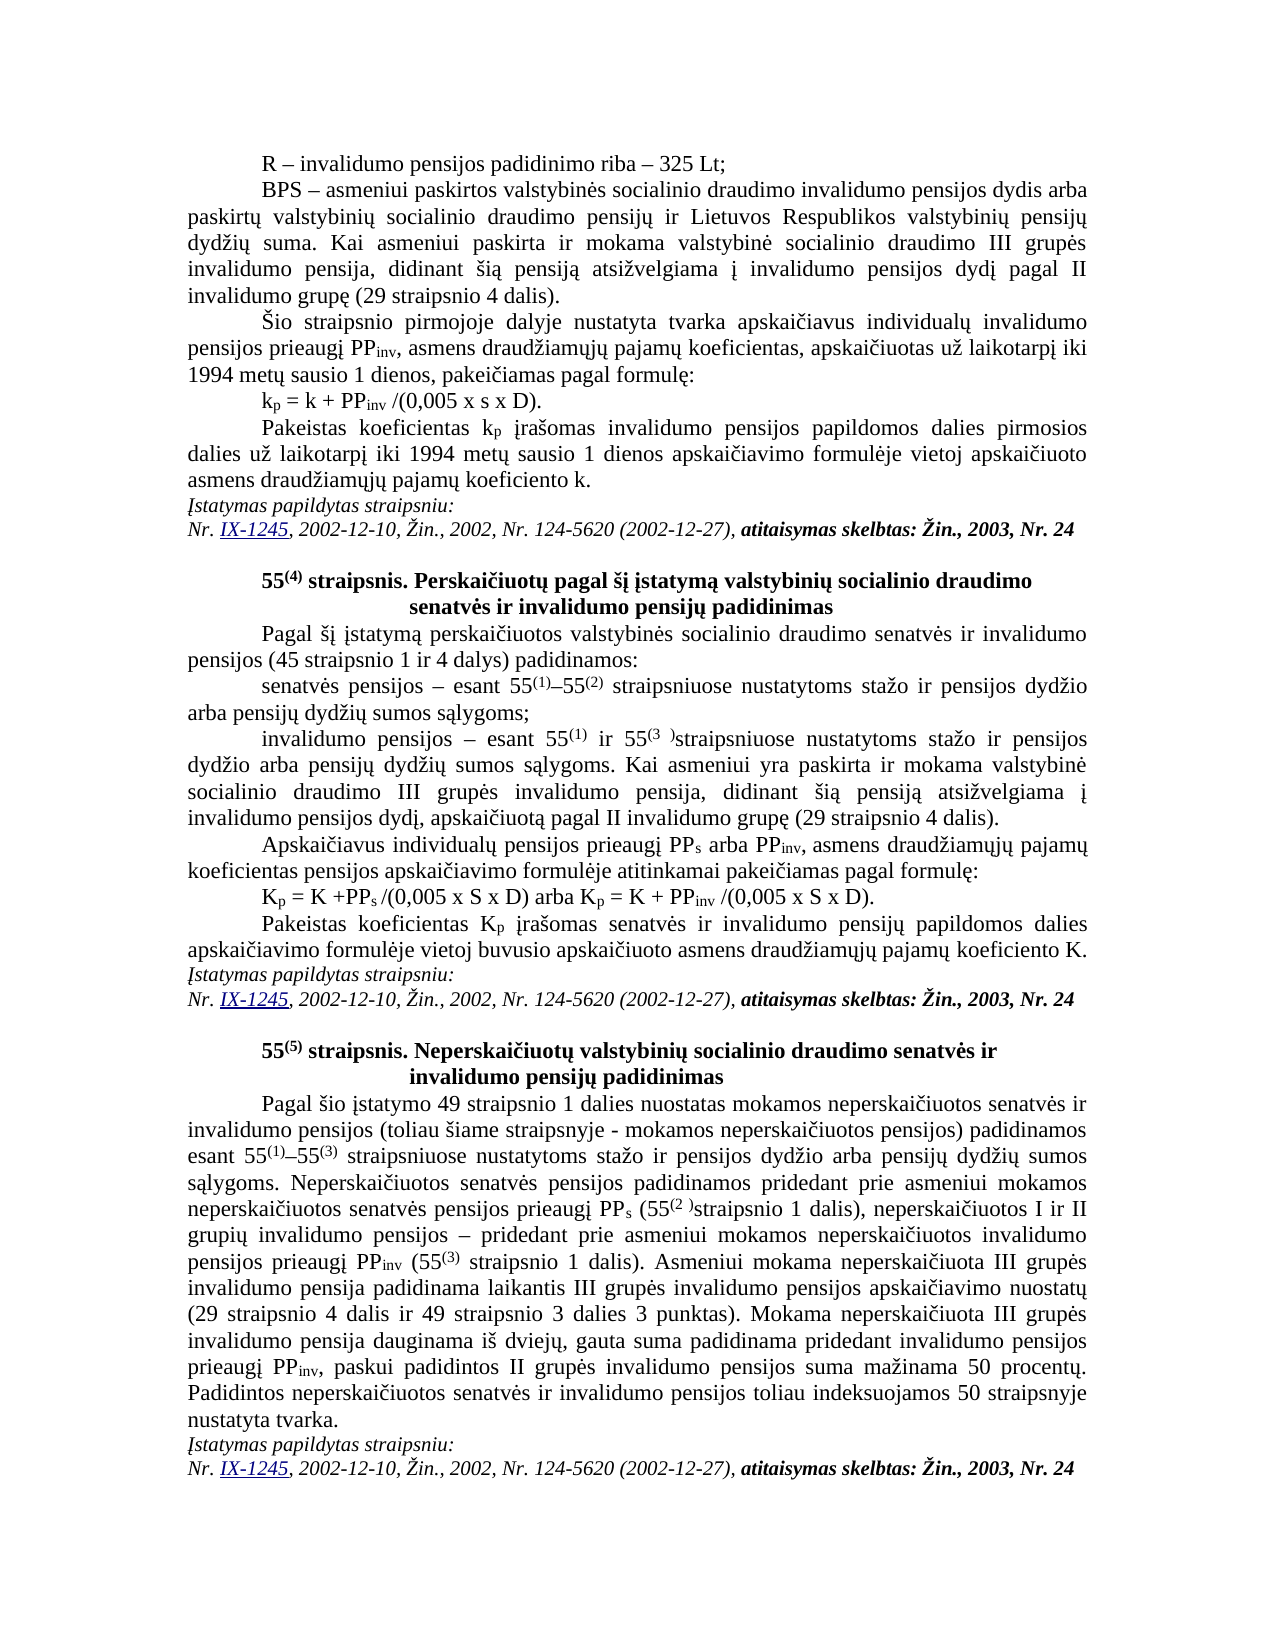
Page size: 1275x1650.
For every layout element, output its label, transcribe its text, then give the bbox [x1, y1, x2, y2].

text Pagal šio įstatymo 49 straipsnio 1 dalies nuostatas mokamos neperskaičiuotos senatvės ir invalidumo pensijos (toliau šiame straipsnyje - mokamos neperskaičiuotos pensijos) padidinamos esant 55(1)–55(3) straipsniuose nustatytoms stažo ir pensijos dydžio arba pensijų dydžių sumos sąlygoms. Neperskaičiuotos senatvės pensijos padidinamos pridedant prie asmeniui mokamos neperskaičiuotos senatvės pensijos prieaugį PPs (55(2 )straipsnio 1 dalis), neperskaičiuotos I ir II grupių invalidumo pensijos – pridedant prie asmeniui mokamos neperskaičiuotos invalidumo pensijos prieaugį PPinv (55(3) straipsnio 1 dalis). Asmeniui mokama neperskaičiuota III grupės invalidumo pensija padidinama laikantis III grupės invalidumo pensijos apskaičiavimo nuostatų (29 straipsnio 4 dalis ir 49 straipsnio 3 dalies 3 punktas). Mokama neperskaičiuota III grupės invalidumo pensija dauginama iš dviejų, gauta suma padidinama pridedant invalidumo pensijos prieaugį PPinv, paskui padidintos II grupės invalidumo pensijos suma mažinama 50 procentų. Padidintos neperskaičiuotos senatvės ir invalidumo pensijos toliau indeksuojamos 50 straipsnyje nustatyta tvarka. [187, 1089, 1088, 1432]
text Nr. IX-1245, 2002-12-10, Žin., 2002, Nr. 124-5620 (2002-12-27), atitaisymas skelbtas: Žin., 2003, Nr. 24 [187, 986, 1088, 1011]
text Apskaičiavus individualų pensijos prieaugį PPs arba PPinv, asmens draudžiamųjų pajamų koeficientas pensijos apskaičiavimo formulėje atitinkamai pakeičiamas pagal formulę: [187, 831, 1088, 883]
text invalidumo pensijos – esant 55(1) ir 55(3 )straipsniuose nustatytoms stažo ir pensijos dydžio arba pensijų dydžių sumos sąlygoms. Kai asmeniui yra paskirta ir mokama valstybinė socialinio draudimo III grupės invalidumo pensija, didinant šią pensiją atsižvelgiama į invalidumo pensijos dydį, apskaičiuotą pagal II invalidumo grupę (29 straipsnio 4 dalis). [187, 725, 1088, 831]
text senatvės ir invalidumo pensijų padidinimas [187, 593, 1088, 620]
text BPS – asmeniui paskirtos valstybinės socialinio draudimo invalidumo pensijos dydis arba paskirtų valstybinių socialinio draudimo pensijų ir Lietuvos Respublikos valstybinių pensijų dydžių suma. Kai asmeniui paskirta ir mokama valstybinė socialinio draudimo III grupės invalidumo pensija, didinant šią pensiją atsižvelgiama į invalidumo pensijos dydį pagal II invalidumo grupę (29 straipsnio 4 dalis). [187, 176, 1088, 308]
text Nr. IX-1245, 2002-12-10, Žin., 2002, Nr. 124-5620 (2002-12-27), atitaisymas skelbtas: Žin., 2003, Nr. 24 [187, 1456, 1088, 1480]
text invalidumo pensijų padidinimas [187, 1063, 1088, 1089]
text Nr. IX-1245, 2002-12-10, Žin., 2002, Nr. 124-5620 (2002-12-27), atitaisymas skelbtas: Žin., 2003, Nr. 24 [187, 517, 1088, 541]
text Kp = K +PPs /(0,005 x S x D) arba Kp = K + PPinv /(0,005 x S x D). [187, 883, 1088, 910]
text Įstatymas papildytas straipsniu: [187, 962, 1088, 986]
text Įstatymas papildytas straipsniu: [187, 1432, 1088, 1456]
text 55(4) straipsnis. Perskaičiuotų pagal šį įstatymą valstybinių socialinio draudimo [187, 567, 1088, 593]
text 55(5) straipsnis. Neperskaičiuotų valstybinių socialinio draudimo senatvės ir [187, 1037, 1088, 1063]
text senatvės pensijos – esant 55(1)–55(2) straipsniuose nustatytoms stažo ir pensijos dydžio arba pensijų dydžių sumos sąlygoms; [187, 672, 1088, 725]
text Pakeistas koeficientas kp įrašomas invalidumo pensijos papildomos dalies pirmosios dalies už laikotarpį iki 1994 metų sausio 1 dienos apskaičiavimo formulėje vietoj apskaičiuoto asmens draudžiamųjų pajamų koeficiento k. [187, 413, 1088, 493]
text R – invalidumo pensijos padidinimo riba – 325 Lt; [187, 150, 1088, 176]
text Pakeistas koeficientas Kp įrašomas senatvės ir invalidumo pensijų papildomos dalies apskaičiavimo formulėje vietoj buvusio apskaičiuoto asmens draudžiamųjų pajamų koeficiento K. [187, 910, 1088, 962]
text Pagal šį įstatymą perskaičiuotos valstybinės socialinio draudimo senatvės ir invalidumo pensijos (45 straipsnio 1 ir 4 dalys) padidinamos: [187, 620, 1088, 672]
text Šio straipsnio pirmojoje dalyje nustatyta tvarka apskaičiavus individualų invalidumo pensijos prieaugį PPinv, asmens draudžiamųjų pajamų koeficientas, apskaičiuotas už laikotarpį iki 1994 metų sausio 1 dienos, pakeičiamas pagal formulę: [187, 308, 1088, 387]
text kp = k + PPinv /(0,005 x s x D). [187, 387, 1088, 413]
text Įstatymas papildytas straipsniu: [187, 493, 1088, 517]
